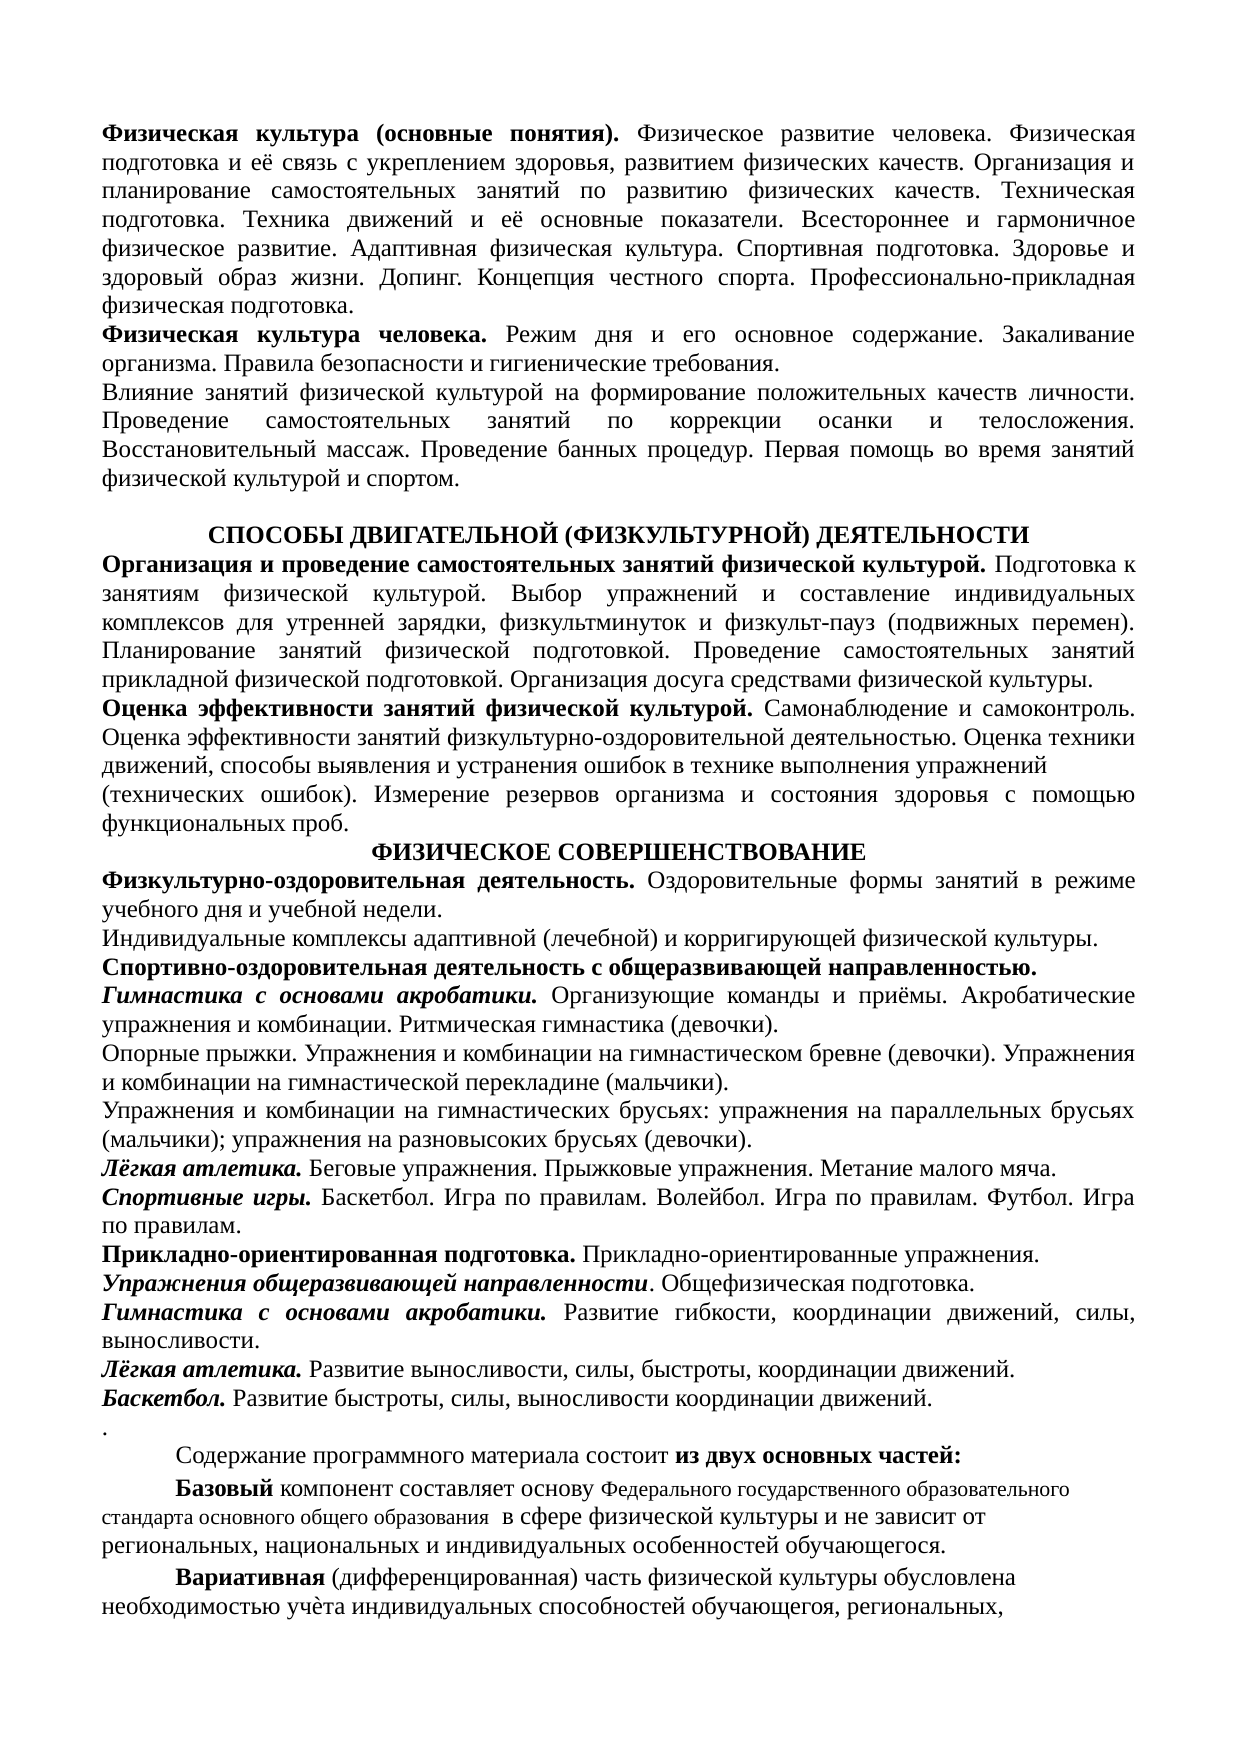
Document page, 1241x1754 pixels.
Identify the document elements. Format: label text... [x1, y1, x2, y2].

text Оценка эффективности занятий физической культурой. Самонаблюдение и самоконтроль. Оценка эффективности занятий физкультурно-оздоровительной деятельностью. Оценка техники движений, способы выявления и устранения ошибок в технике выполнения упражнений [102, 693, 1136, 779]
text Физкультурно-оздоровительная деятельность. Оздоровительные формы занятий в режиме учебного дня и учебной недели. [102, 866, 1136, 923]
text Вариативная (дифференцированная) часть физической культуры обусловлена необходимостью учѐта индивидуальных способностей обучающегоя, региональных, [101, 1562, 1135, 1620]
text Спортивные игры. Баскетбол. Игра по правилам. Волейбол. Игра по правилам. Футбол. Игра по правилам. [102, 1182, 1136, 1239]
text Лёгкая атлетика. Развитие выносливости, силы, быстроты, координации движений. [102, 1354, 1136, 1383]
text Прикладно-ориентированная подготовка. Прикладно-ориентированные упражнения. [102, 1239, 1136, 1268]
text Опорные прыжки. Упражнения и комбинации на гимнастическом бревне (девочки). Упражнения и комбинации на гимнастической перекладине (мальчики). [102, 1038, 1136, 1096]
text Индивидуальные комплексы адаптивной (лечебной) и корригирующей физической культуры. [102, 923, 1136, 952]
text Лёгкая атлетика. Беговые упражнения. Прыжковые упражнения. Метание малого мяча. [102, 1153, 1136, 1182]
text СПОСОБЫ ДВИГАТЕЛЬНОЙ (ФИЗКУЛЬТУРНОЙ) ДЕЯТЕЛЬНОСТИ [102, 521, 1136, 549]
text Влияние занятий физической культурой на формирование положительных качеств личности. Проведение самостоятельных занятий по коррекции осанки и телосложения. Восстановительный массаж. Проведение банных процедур. Первая помощь во время занятий физической культурой и спортом. [102, 377, 1136, 492]
text Баскетбол. Развитие быстроты, силы, выносливости координации движений. [102, 1383, 1136, 1412]
text Гимнастика с основами акробатики. Развитие гибкости, координации движений, силы, выносливости. [102, 1297, 1136, 1354]
text Гимнастика с основами акробатики. Организующие команды и приёмы. Акробатические упражнения и комбинации. Ритмическая гимнастика (девочки). [102, 981, 1136, 1038]
text ФИЗИЧЕСКОЕ СОВЕРШЕНСТВОВАНИЕ [102, 837, 1136, 866]
text . [102, 1412, 1136, 1441]
text Содержание программного материала состоит из двух основных частей: [175, 1441, 1135, 1469]
text Упражнения общеразвивающей направленности. Общефизическая подготовка. [102, 1268, 1136, 1297]
text Физическая культура (основные понятия). Физическое развитие человека. Физическая подготовка и её связь с укреплением здоровья, развитием физических качеств. Организация и планирование самостоятельных занятий по развитию физических качеств. Техническая подготовка. Техника движений и её основные показатели. Всестороннее и гармоничное физическое развитие. Адаптивная физическая культура. Спортивная подготовка. Здоровье и здоровый образ жизни. Допинг. Концепция честного спорта. Профессионально-прикладная физическая подготовка. [102, 118, 1136, 319]
text (технических ошибок). Измерение резервов организма и состояния здоровья с помощью функциональных проб. [102, 779, 1136, 837]
text Упражнения и комбинации на гимнастических брусьях: упражнения на параллельных брусьях (мальчики); упражнения на разновысоких брусьях (девочки). [102, 1096, 1136, 1153]
text Спортивно-оздоровительная деятельность с общеразвивающей направленностью. [102, 952, 1136, 981]
text Организация и проведение самостоятельных занятий физической культурой. Подготовка к занятиям физической культурой. Выбор упражнений и составление индивидуальных комплексов для утренней зарядки, физкультминуток и физкульт-пауз (подвижных перемен). Планирование занятий физической подготовкой. Проведение самостоятельных занятий прикладной физической подготовкой. Организация досуга средствами физической культуры. [102, 549, 1136, 693]
text Базовый компонент составляет основу Федерального государственного образовательного стандарта основного общего образования в сфере физической культуры и не зависит от региональных, национальных и индивидуальных особенностей обучающегося. [101, 1473, 1135, 1559]
text Физическая культура человека. Режим дня и его основное содержание. Закаливание организма. Правила безопасности и гигиенические требования. [102, 319, 1136, 377]
